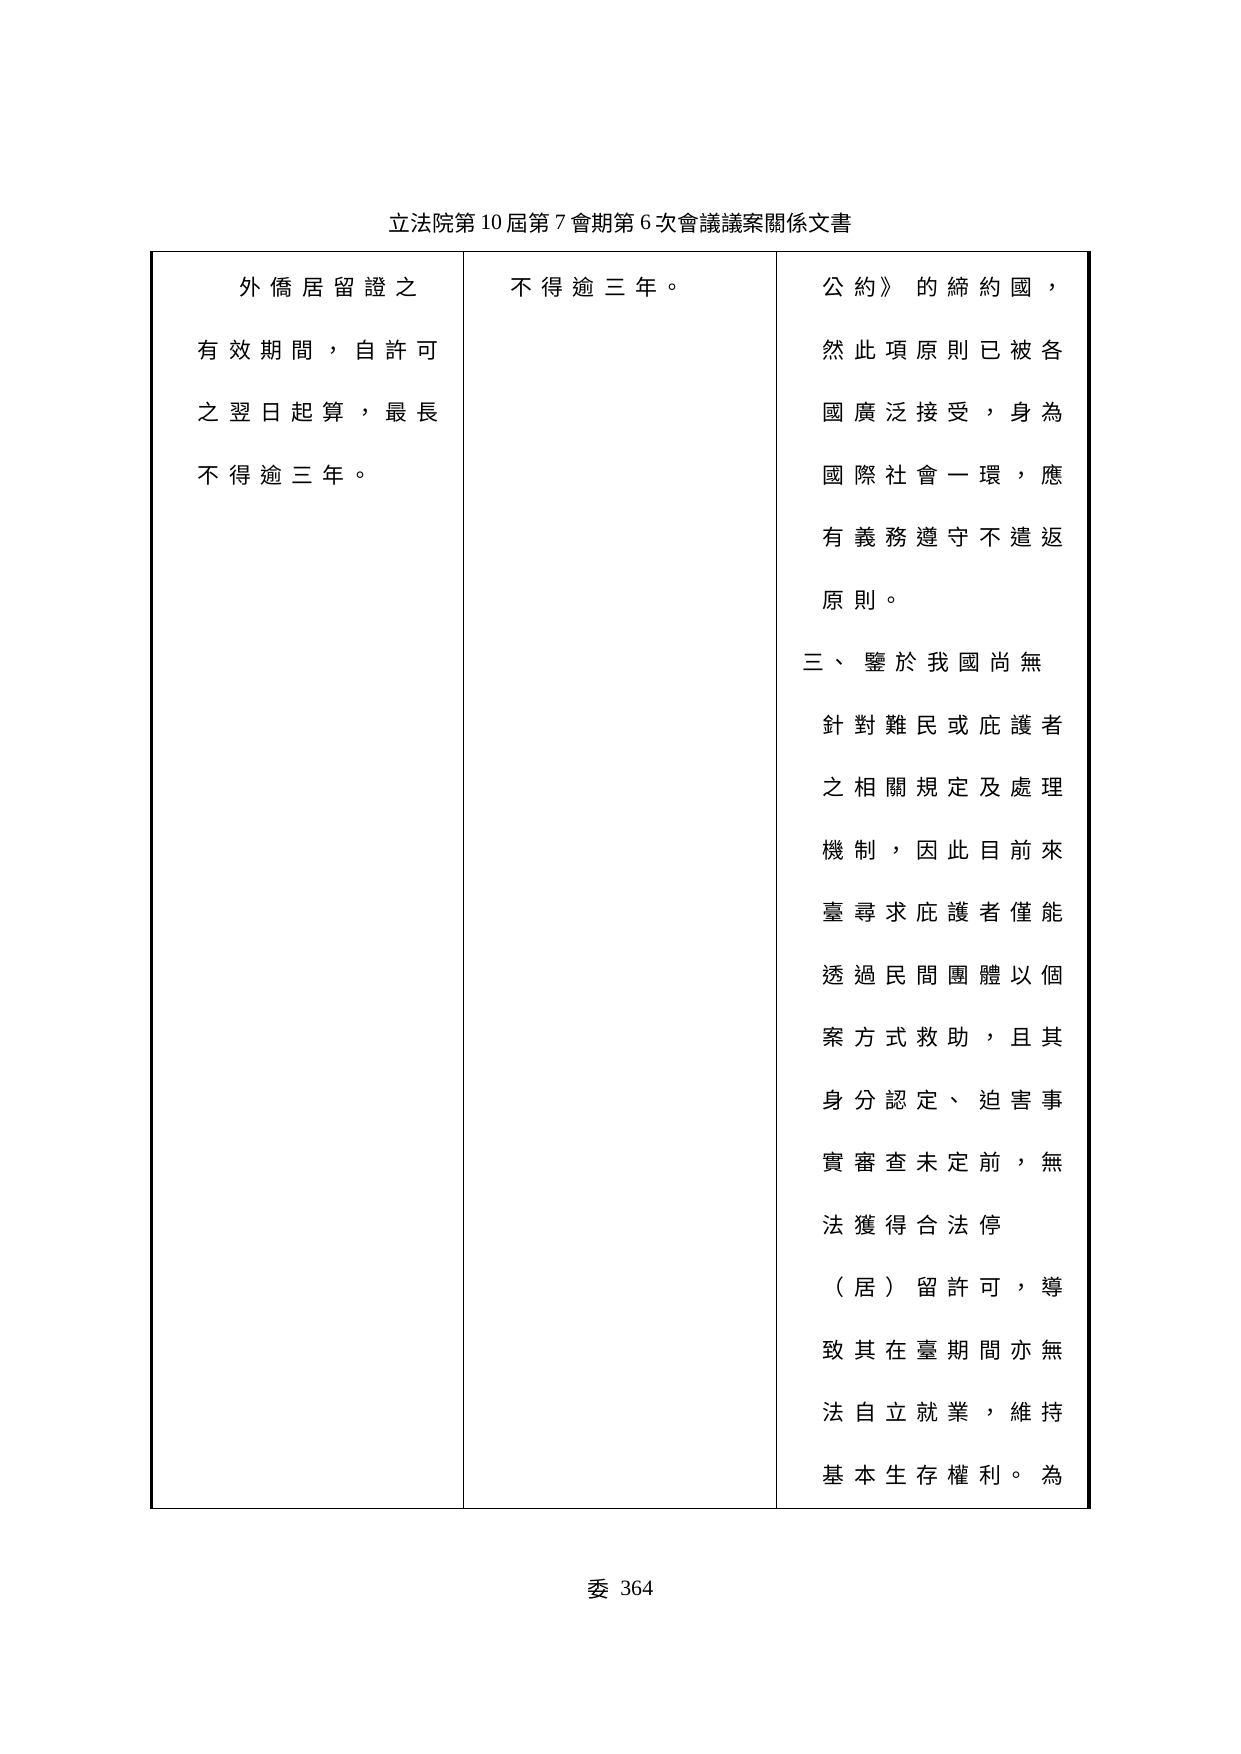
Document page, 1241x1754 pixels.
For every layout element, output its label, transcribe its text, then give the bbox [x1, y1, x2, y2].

table_cell 公約》的締約國，然此項原則已被各國廣泛接受，身為國際社會一環，應有義務遵守不遣返原則。 三、鑒於我國尚無針對難民或庇護者之相關規定及處理機制，因此目前來臺尋求庇護者僅能透過民間團體以個案方式救助，且其身分認定、迫害事實審查未定前，無法獲得合法停（居）留許可，導致其在臺期間亦無法自立就業，維持基本生存權利。為 [777, 252, 1087, 1508]
table_cell 外僑居留證之有效期間，自許可之翌日起算，最長不得逾三年。 [153, 252, 463, 1508]
table_cell 不得逾三年。 [464, 252, 776, 1508]
